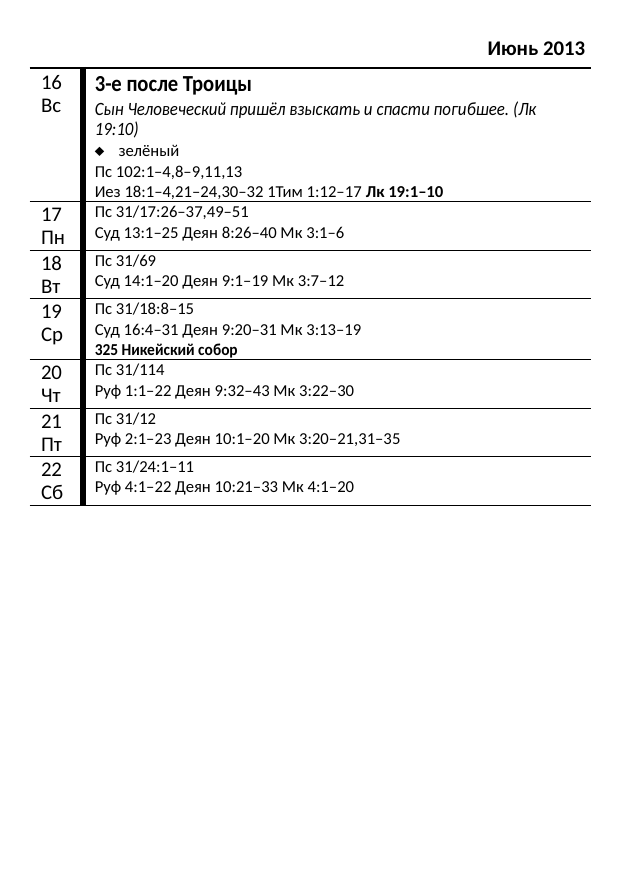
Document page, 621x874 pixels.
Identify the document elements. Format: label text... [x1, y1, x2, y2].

table_cell 19 Ср [30, 299, 80, 359]
table_cell Пс 31/114 Руф 1:1–22 Деян 9:32–43 Мк 3:22–30 [86, 360, 591, 408]
table_cell 16 Вс [30, 69, 80, 201]
table_cell Пс 31/24:1–11 Руф 4:1–22 Деян 10:21–33 Мк 4:1–20 [86, 457, 591, 505]
table_cell Пс 31/12 Руф 2:1–23 Деян 10:1–20 Мк 3:20–21,31–35 [86, 409, 591, 456]
table_cell 3-е после Троицы Сын Человеческий пришёл взыскать и спасти погибшее. (Лк 19:10) зелёный Пс 102:1–4,8–9,11,13 Иез 18:1–4,21–24,30–32 1Тим 1:12–17 Лк 19:1–10 [86, 69, 591, 201]
table_cell Пс 31/69 Суд 14:1–20 Деян 9:1–19 Мк 3:7–12 [86, 251, 591, 298]
table_cell 20 Чт [30, 360, 80, 408]
table_cell Пс 31/17:26–37,49–51 Суд 13:1–25 Деян 8:26–40 Мк 3:1–6 [86, 202, 591, 250]
table_cell 18 Вт [30, 251, 80, 298]
table_cell 22 Сб [30, 457, 80, 505]
table_cell 21 Пт [30, 409, 80, 456]
table_cell 17 Пн [30, 202, 80, 250]
table_header Июнь 2013 [30, 30, 591, 67]
table_cell Пс 31/18:8–15 Суд 16:4–31 Деян 9:20–31 Мк 3:13–19 325 Никейский собор [86, 299, 591, 359]
